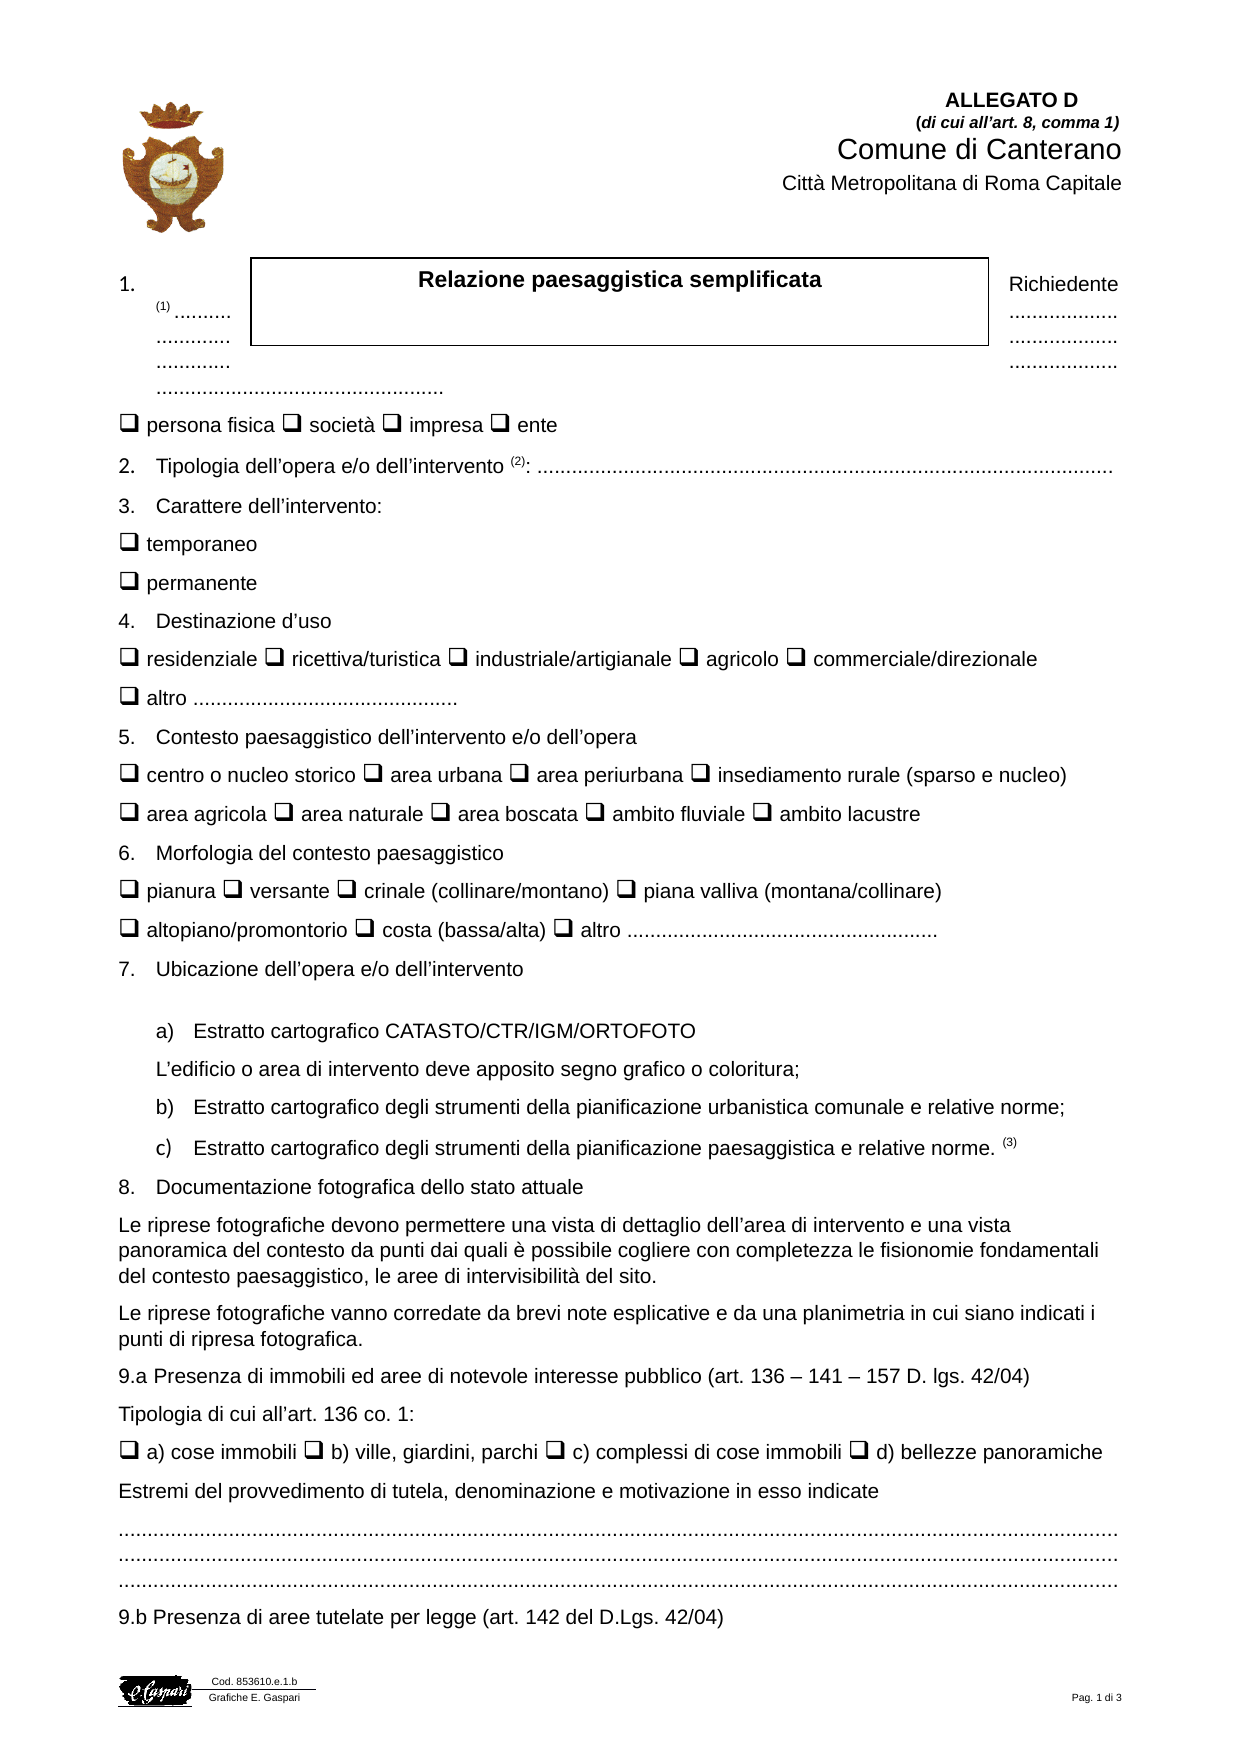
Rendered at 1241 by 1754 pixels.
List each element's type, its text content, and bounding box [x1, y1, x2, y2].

text Le riprese fotografiche devono permettere una vista di dettaglio dell’area di intervento e una vista panoramica del contesto da punti dai quali è possibile cogliere con completezza le fisionomie fondamentali del contesto paesaggistico, le aree di intervisibilità del sito. [118, 1213, 1122, 1287]
text Estremi del provvedimento di tutela, denominazione e motivazione in esso indicate [118, 1479, 1122, 1503]
text  persona fisica  società  impresa  ente [118, 412, 1122, 437]
picture [122, 101, 224, 233]
text Le riprese fotografiche vanno corredate da brevi note esplicative e da una planimetria in cui siano indicati i punti di ripresa fotografica. [118, 1301, 1122, 1351]
text  area agricola  area naturale  area boscata  ambito fluviale  ambito lacustre [118, 802, 1122, 827]
list Estratto cartografico degli strumenti della pianificazione urbanistica comunale e relative norme; [156, 1095, 1122, 1119]
list Tipologia dell’opera e/o dell’intervento (2): .................................................................................................... [118, 451, 1122, 479]
text Comune di Canterano [224, 132, 1122, 166]
text  centro o nucleo storico  area urbana  area periurbana  insediamento rurale (sparso e nucleo) [118, 763, 1122, 788]
text  pianura  versante  crinale (collinare/montano)  piana valliva (montana/collinare) [118, 879, 1122, 904]
list Carattere dell’intervento: [118, 494, 1122, 518]
text Tipologia di cui all’art. 136 co. 1: [118, 1402, 1122, 1426]
list Estratto cartografico degli strumenti della pianificazione paesaggistica e relative norme. (3) [156, 1133, 1122, 1161]
list Documentazione fotografica dello stato attuale [118, 1175, 1122, 1199]
text 9.b Presenza di aree tutelate per legge (art. 142 del D.Lgs. 42/04) [118, 1605, 1122, 1629]
list Estratto cartografico CATASTO/CTR/IGM/ORTOFOTO [156, 1019, 1122, 1043]
list Destinazione d’uso [118, 609, 1122, 633]
list Morfologia del contesto paesaggistico [118, 841, 1122, 865]
list Contesto paesaggistico dell’intervento e/o dell’opera [118, 725, 1122, 749]
text Città Metropolitana di Roma Capitale [224, 171, 1122, 194]
text L’edificio o area di intervento deve apposito segno grafico o coloritura; [156, 1057, 1122, 1081]
list Ubicazione dell’opera e/o dell’intervento [118, 957, 1122, 981]
text  altopiano/promontorio  costa (bassa/alta)  altro ...................................................... [118, 918, 1122, 943]
text  permanente [118, 570, 1122, 595]
picture [118, 1674, 192, 1706]
text  temporaneo [118, 531, 1122, 556]
text 9.a Presenza di immobili ed aree di notevole interesse pubblico (art. 136 – 141 – 157 D. lgs. 42/04) [118, 1364, 1122, 1388]
list Richiedente (1) ............................................................................................................................................... [118, 269, 1122, 399]
text  residenziale  ricettiva/turistica  industriale/artigianale  agricolo  commerciale/direzionale [118, 647, 1122, 672]
text  altro .............................................. [118, 686, 1122, 711]
text  a) cose immobili  b) ville, giardini, parchi  c) complessi di cose immobili  d) bellezze panoramiche [118, 1440, 1122, 1465]
